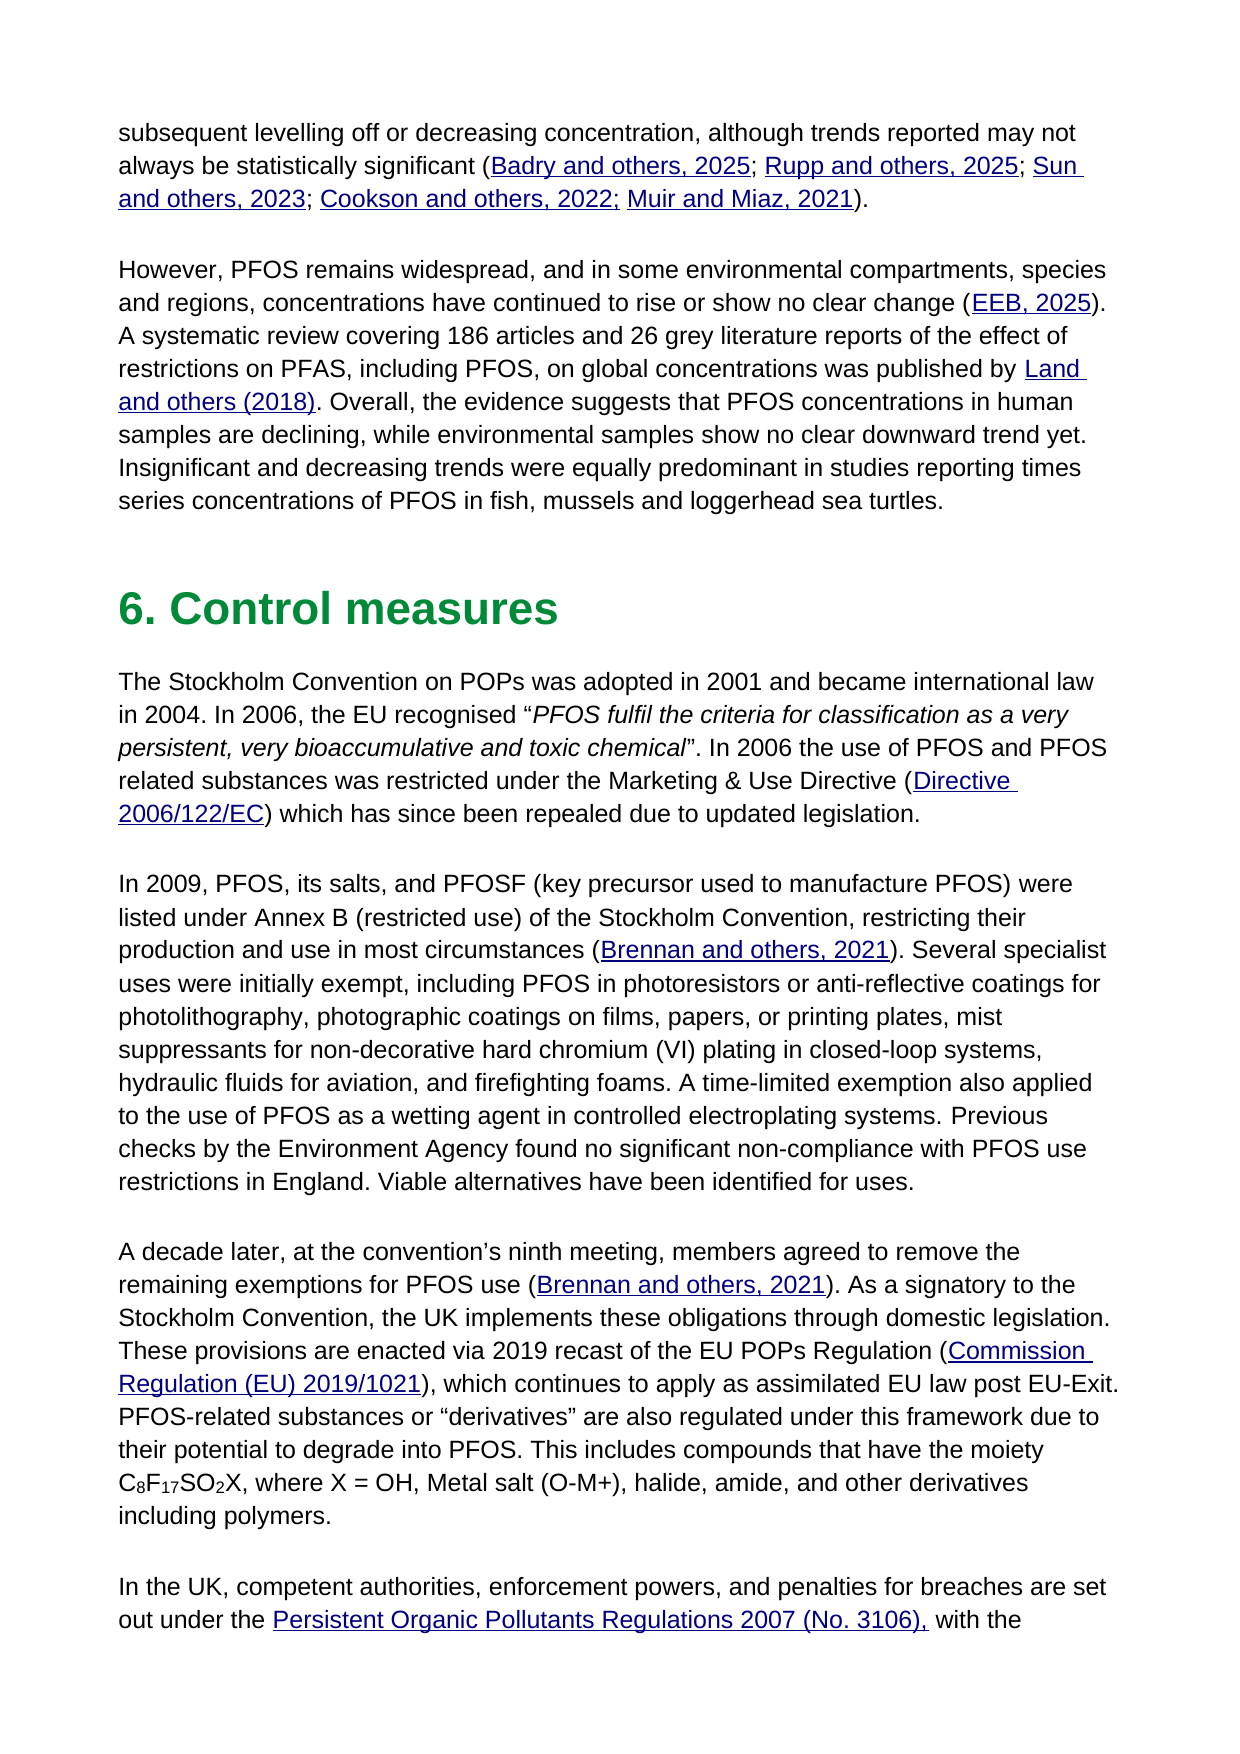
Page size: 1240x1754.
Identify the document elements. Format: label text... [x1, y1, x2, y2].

text However, PFOS remains widespread, and in some environmental compartments, species and regions, concentrations have continued to rise or show no clear change (EEB, 2025). A systematic review covering 186 articles and 26 grey literature reports of the effect of restrictions on PFAS, including PFOS, on global concentrations was published by Land and others (2018). Overall, the evidence suggests that PFOS concentrations in human samples are declining, while environmental samples show no clear downward trend yet. Insignificant and decreasing trends were equally predominant in studies reporting times series concentrations of PFOS in fish, mussels and loggerhead sea turtles. [118, 255, 1121, 514]
subtitle 6. Control measures [118, 581, 1121, 634]
text subsequent levelling off or decreasing concentration, although trends reported may not always be statistically significant (Badry and others, 2025; Rupp and others, 2025; Sun and others, 2023; Cookson and others, 2022; Muir and Miaz, 2021). [118, 118, 1121, 213]
text In 2009, PFOS, its salts, and PFOSF (key precursor used to manufacture PFOS) were listed under Annex B (restricted use) of the Stockholm Convention, restricting their production and use in most circumstances (Brennan and others, 2021). Several specialist uses were initially exempt, including PFOS in photoresistors or anti-reflective coatings for photolithography, photographic coatings on films, papers, or printing plates, mist suppressants for non-decorative hard chromium (VI) plating in closed-loop systems, hydraulic fluids for aviation, and firefighting foams. A time-limited exemption also applied to the use of PFOS as a wetting agent in controlled electroplating systems. Previous checks by the Environment Agency found no significant non-compliance with PFOS use restrictions in England. Viable alternatives have been identified for uses. [118, 869, 1121, 1195]
text A decade later, at the convention’s ninth meeting, members agreed to remove the remaining exemptions for PFOS use (Brennan and others, 2021). As a signatory to the Stockholm Convention, the UK implements these obligations through domestic legislation. These provisions are enacted via 2019 recast of the EU POPs Regulation (Commission Regulation (EU) 2019/1021), which continues to apply as assimilated EU law post EU-Exit. PFOS-related substances or “derivatives” are also regulated under this framework due to their potential to degrade into PFOS. This includes compounds that have the moiety C8F17SO2X, where X = OH, Metal salt (O-M+), halide, amide, and other derivatives including polymers. [118, 1237, 1121, 1530]
text In the UK, competent authorities, enforcement powers, and penalties for breaches are set out under the Persistent Organic Pollutants Regulations 2007 (No. 3106), with the [118, 1572, 1121, 1634]
text The Stockholm Convention on POPs was adopted in 2001 and became international law in 2004. In 2006, the EU recognised “PFOS fulfil the criteria for classification as a very persistent, very bioaccumulative and toxic chemical”. In 2006 the use of PFOS and PFOS related substances was restricted under the Marketing & Use Directive (Directive 2006/122/EC) which has since been repealed due to updated legislation. [118, 667, 1121, 828]
